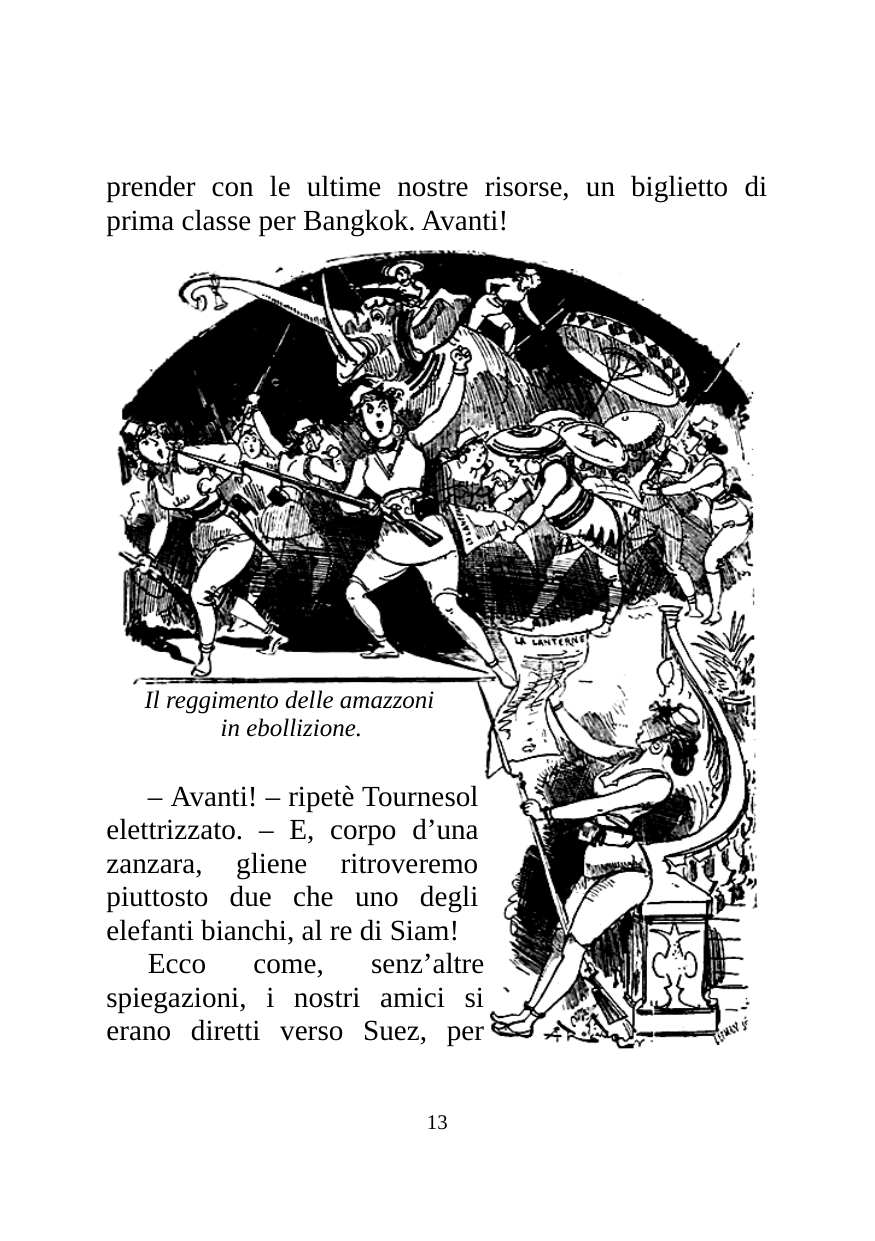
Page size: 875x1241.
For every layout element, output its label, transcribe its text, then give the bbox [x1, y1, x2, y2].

text prender con le ultime nostre risorse, un biglietto di prima classe per Bangkok. Avanti! [106, 169, 768, 236]
picture [116, 239, 764, 1055]
